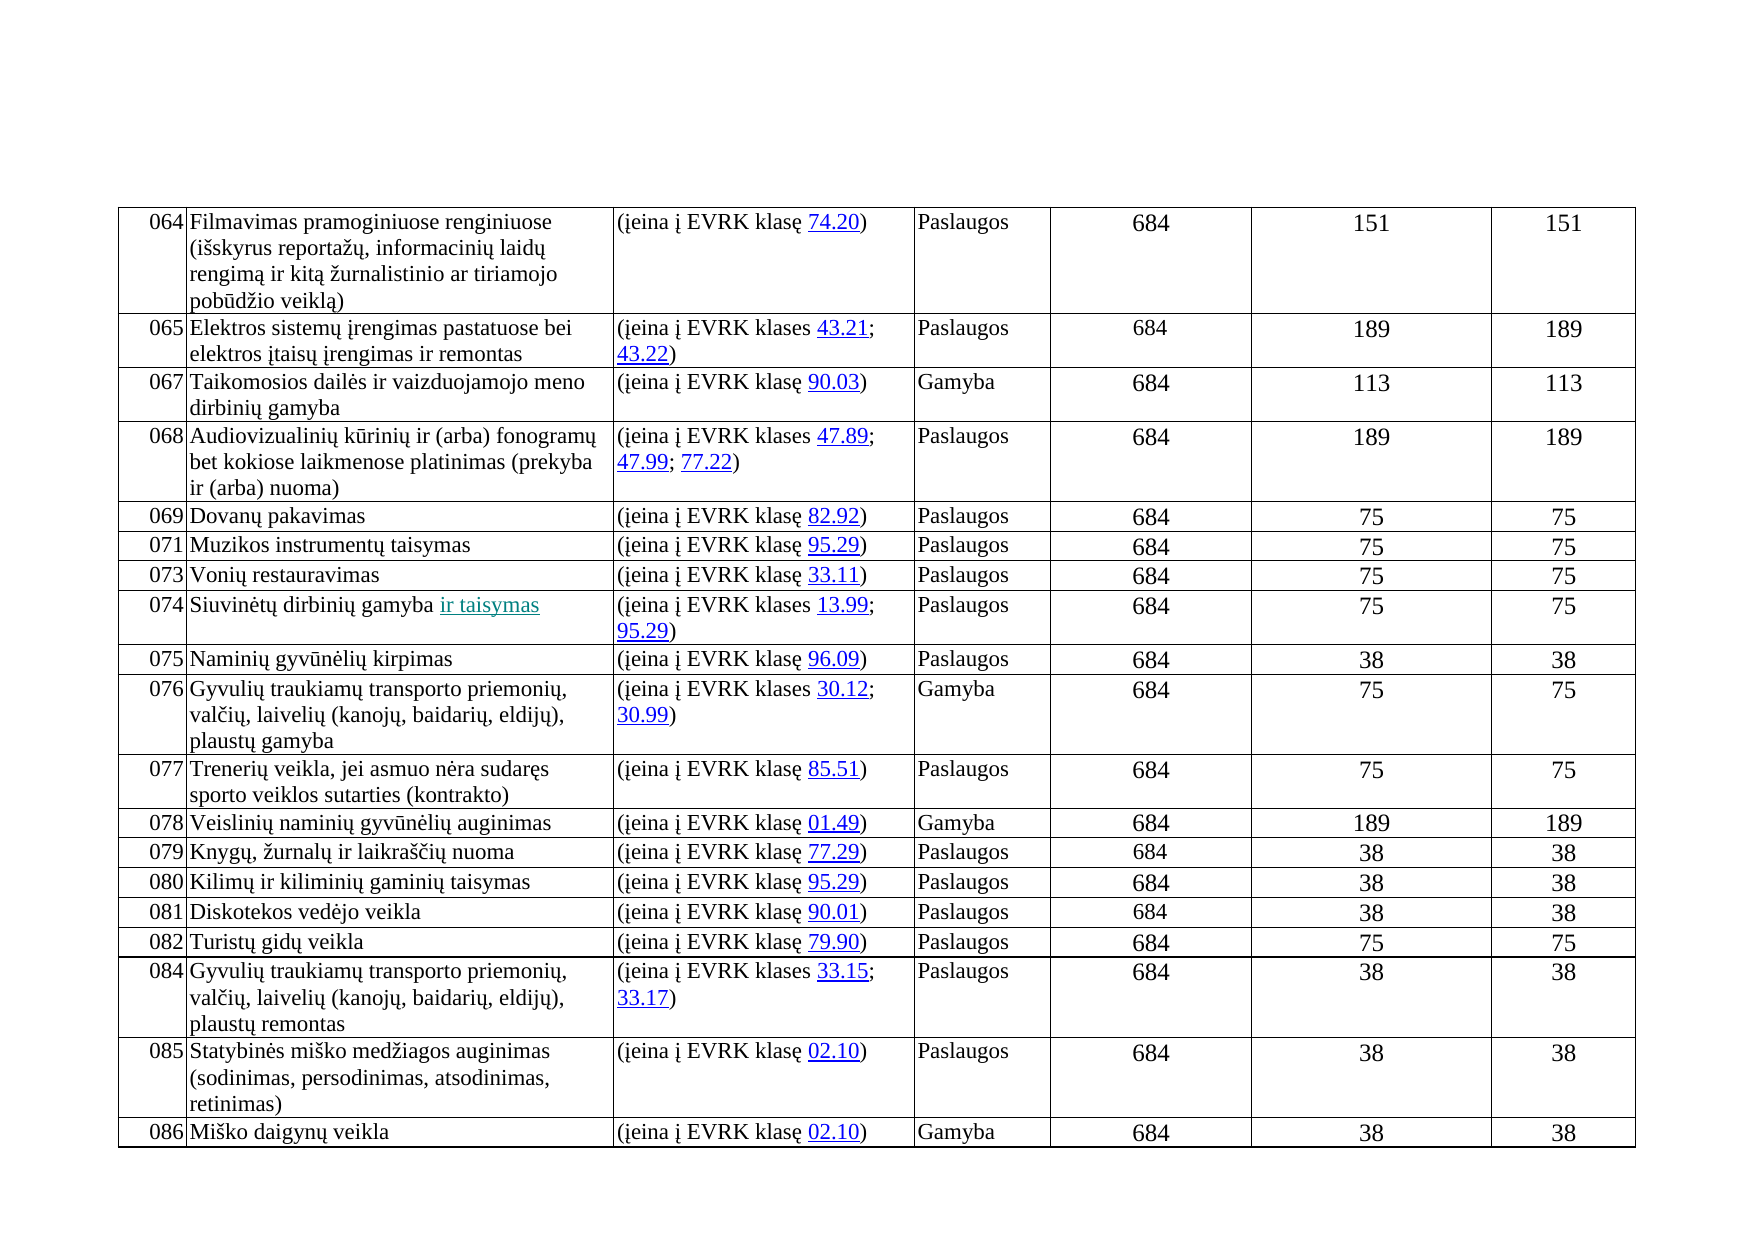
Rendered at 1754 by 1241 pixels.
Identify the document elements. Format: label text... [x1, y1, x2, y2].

table_cell (įeina į EVRK klasę 79.90) [614, 928, 914, 956]
table_cell Paslaugos [915, 838, 1050, 867]
table_cell (įeina į EVRK klasę 95.29) [614, 532, 914, 560]
table_cell 38 [1252, 868, 1491, 897]
table_cell 071 [119, 532, 186, 560]
table_cell 38 [1252, 958, 1491, 1037]
table_cell 684 [1051, 958, 1251, 1037]
table_cell 684 [1051, 208, 1251, 313]
table_cell 684 [1051, 675, 1251, 754]
table_cell 079 [119, 838, 186, 867]
table_cell 113 [1252, 368, 1491, 421]
table_cell Vonių restauravimas [187, 561, 613, 590]
table_cell 75 [1492, 502, 1635, 531]
table_cell 074 [119, 591, 186, 644]
table_cell Knygų, žurnalų ir laikraščių nuoma [187, 838, 613, 867]
table_cell Paslaugos [915, 645, 1050, 674]
table_cell 75 [1492, 591, 1635, 644]
table_cell Gamyba [915, 368, 1050, 421]
table_cell 068 [119, 422, 186, 501]
table_cell 075 [119, 645, 186, 674]
table_cell 75 [1492, 928, 1635, 956]
table_cell 684 [1051, 755, 1251, 807]
table_cell Gamyba [915, 1118, 1050, 1146]
table_cell Paslaugos [915, 928, 1050, 956]
table_cell Paslaugos [915, 422, 1050, 501]
table_cell 38 [1492, 838, 1635, 867]
table_cell Veislinių naminių gyvūnėlių auginimas [187, 809, 613, 837]
table_cell 189 [1492, 422, 1635, 501]
table_cell 189 [1252, 809, 1491, 837]
table_cell (įeina į EVRK klasę 90.01) [614, 898, 914, 927]
table_cell 684 [1051, 1038, 1251, 1117]
table_cell 189 [1252, 314, 1491, 367]
table_cell 069 [119, 502, 186, 531]
table_cell 75 [1252, 532, 1491, 560]
table_cell (įeina į EVRK klasę 95.29) [614, 868, 914, 897]
table_cell (įeina į EVRK klasę 74.20) [614, 208, 914, 313]
table_cell 113 [1492, 368, 1635, 421]
table_cell 75 [1252, 755, 1491, 807]
table_cell 75 [1252, 928, 1491, 956]
table_cell Siuvinėtų dirbinių gamyba ir taisymas [187, 591, 613, 644]
table_cell Gamyba [915, 675, 1050, 754]
table_cell (įeina į EVRK klasę 90.03) [614, 368, 914, 421]
table_cell 076 [119, 675, 186, 754]
table_cell Paslaugos [915, 502, 1050, 531]
table_cell (įeina į EVRK klases 33.15; 33.17) [614, 958, 914, 1037]
table_cell 082 [119, 928, 186, 956]
table_cell 085 [119, 1038, 186, 1117]
table_cell 38 [1492, 645, 1635, 674]
table_cell 073 [119, 561, 186, 590]
table_cell 684 [1051, 928, 1251, 956]
table_cell Muzikos instrumentų taisymas [187, 532, 613, 560]
table_cell 684 [1051, 1118, 1251, 1146]
table_cell 084 [119, 958, 186, 1037]
table_cell Paslaugos [915, 314, 1050, 367]
table_cell Naminių gyvūnėlių kirpimas [187, 645, 613, 674]
table_cell Dovanų pakavimas [187, 502, 613, 531]
table_cell 75 [1252, 561, 1491, 590]
table_cell (įeina į EVRK klases 43.21; 43.22) [614, 314, 914, 367]
table_cell (įeina į EVRK klases 47.89; 47.99; 77.22) [614, 422, 914, 501]
table_cell 75 [1492, 755, 1635, 807]
table_cell 064 [119, 208, 186, 313]
table_cell 684 [1051, 502, 1251, 531]
table_cell 067 [119, 368, 186, 421]
table_cell 75 [1492, 675, 1635, 754]
table_cell 684 [1051, 561, 1251, 590]
table_cell Gyvulių traukiamų transporto priemonių, valčių, laivelių (kanojų, baidarių, eldijų), plaustų gamyba [187, 675, 613, 754]
table_cell 684 [1051, 645, 1251, 674]
table_cell Audiovizualinių kūrinių ir (arba) fonogramų bet kokiose laikmenose platinimas (prekyba ir (arba) nuoma) [187, 422, 613, 501]
table_cell 684 [1051, 368, 1251, 421]
table_cell 38 [1252, 838, 1491, 867]
table_cell 75 [1492, 561, 1635, 590]
table_cell (įeina į EVRK klasę 85.51) [614, 755, 914, 807]
table_cell 078 [119, 809, 186, 837]
table_cell 077 [119, 755, 186, 807]
table_cell Paslaugos [915, 591, 1050, 644]
table_cell (įeina į EVRK klasę 77.29) [614, 838, 914, 867]
table_cell 065 [119, 314, 186, 367]
table_cell 38 [1252, 1038, 1491, 1117]
table_cell 75 [1252, 502, 1491, 531]
table_cell 189 [1492, 809, 1635, 837]
table_cell 684 [1051, 809, 1251, 837]
table_cell (įeina į EVRK klasę 01.49) [614, 809, 914, 837]
table_cell Paslaugos [915, 958, 1050, 1037]
table_cell 684 [1051, 838, 1251, 867]
table_cell 081 [119, 898, 186, 927]
table_cell 189 [1252, 422, 1491, 501]
table_cell Gamyba [915, 809, 1050, 837]
table_cell 189 [1492, 314, 1635, 367]
table_cell Diskotekos vedėjo veikla [187, 898, 613, 927]
table_cell 151 [1252, 208, 1491, 313]
table_cell (įeina į EVRK klases 13.99; 95.29) [614, 591, 914, 644]
table_cell Paslaugos [915, 208, 1050, 313]
table_cell 684 [1051, 532, 1251, 560]
table_cell 151 [1492, 208, 1635, 313]
table_cell Paslaugos [915, 532, 1050, 560]
table_cell (įeina į EVRK klasę 33.11) [614, 561, 914, 590]
table_cell Turistų gidų veikla [187, 928, 613, 956]
table_cell 38 [1252, 645, 1491, 674]
table_cell Filmavimas pramoginiuose renginiuose (išskyrus reportažų, informacinių laidų rengimą ir kitą žurnalistinio ar tiriamojo pobūdžio veiklą) [187, 208, 613, 313]
table_cell 38 [1492, 898, 1635, 927]
table_cell (įeina į EVRK klasę 82.92) [614, 502, 914, 531]
table_cell Elektros sistemų įrengimas pastatuose bei elektros įtaisų įrengimas ir remontas [187, 314, 613, 367]
table_cell (įeina į EVRK klasę 96.09) [614, 645, 914, 674]
table_cell 684 [1051, 314, 1251, 367]
table_cell Paslaugos [915, 868, 1050, 897]
table_cell Miško daigynų veikla [187, 1118, 613, 1146]
table_cell Trenerių veikla, jei asmuo nėra sudaręs sporto veiklos sutarties (kontrakto) [187, 755, 613, 807]
table_cell Paslaugos [915, 898, 1050, 927]
table_cell Paslaugos [915, 755, 1050, 807]
table_cell Paslaugos [915, 1038, 1050, 1117]
table_cell 684 [1051, 868, 1251, 897]
table_cell 75 [1252, 675, 1491, 754]
table_cell 080 [119, 868, 186, 897]
table_cell (įeina į EVRK klases 30.12; 30.99) [614, 675, 914, 754]
table_cell Paslaugos [915, 561, 1050, 590]
table_cell 684 [1051, 591, 1251, 644]
table_cell 684 [1051, 898, 1251, 927]
table_cell 75 [1492, 532, 1635, 560]
table_cell 75 [1252, 591, 1491, 644]
table_cell Taikomosios dailės ir vaizduojamojo meno dirbinių gamyba [187, 368, 613, 421]
table_cell Statybinės miško medžiagos auginimas (sodinimas, persodinimas, atsodinimas, retinimas) [187, 1038, 613, 1117]
table_cell 38 [1492, 868, 1635, 897]
table_cell 38 [1252, 898, 1491, 927]
table_cell 38 [1492, 1118, 1635, 1146]
table_cell 086 [119, 1118, 186, 1146]
table_cell 38 [1252, 1118, 1491, 1146]
table_cell Gyvulių traukiamų transporto priemonių, valčių, laivelių (kanojų, baidarių, eldijų), plaustų remontas [187, 958, 613, 1037]
table_cell 684 [1051, 422, 1251, 501]
table_cell Kilimų ir kiliminių gaminių taisymas [187, 868, 613, 897]
table_cell (įeina į EVRK klasę 02.10) [614, 1038, 914, 1117]
table_cell 38 [1492, 958, 1635, 1037]
table_cell (įeina į EVRK klasę 02.10) [614, 1118, 914, 1146]
table_cell 38 [1492, 1038, 1635, 1117]
